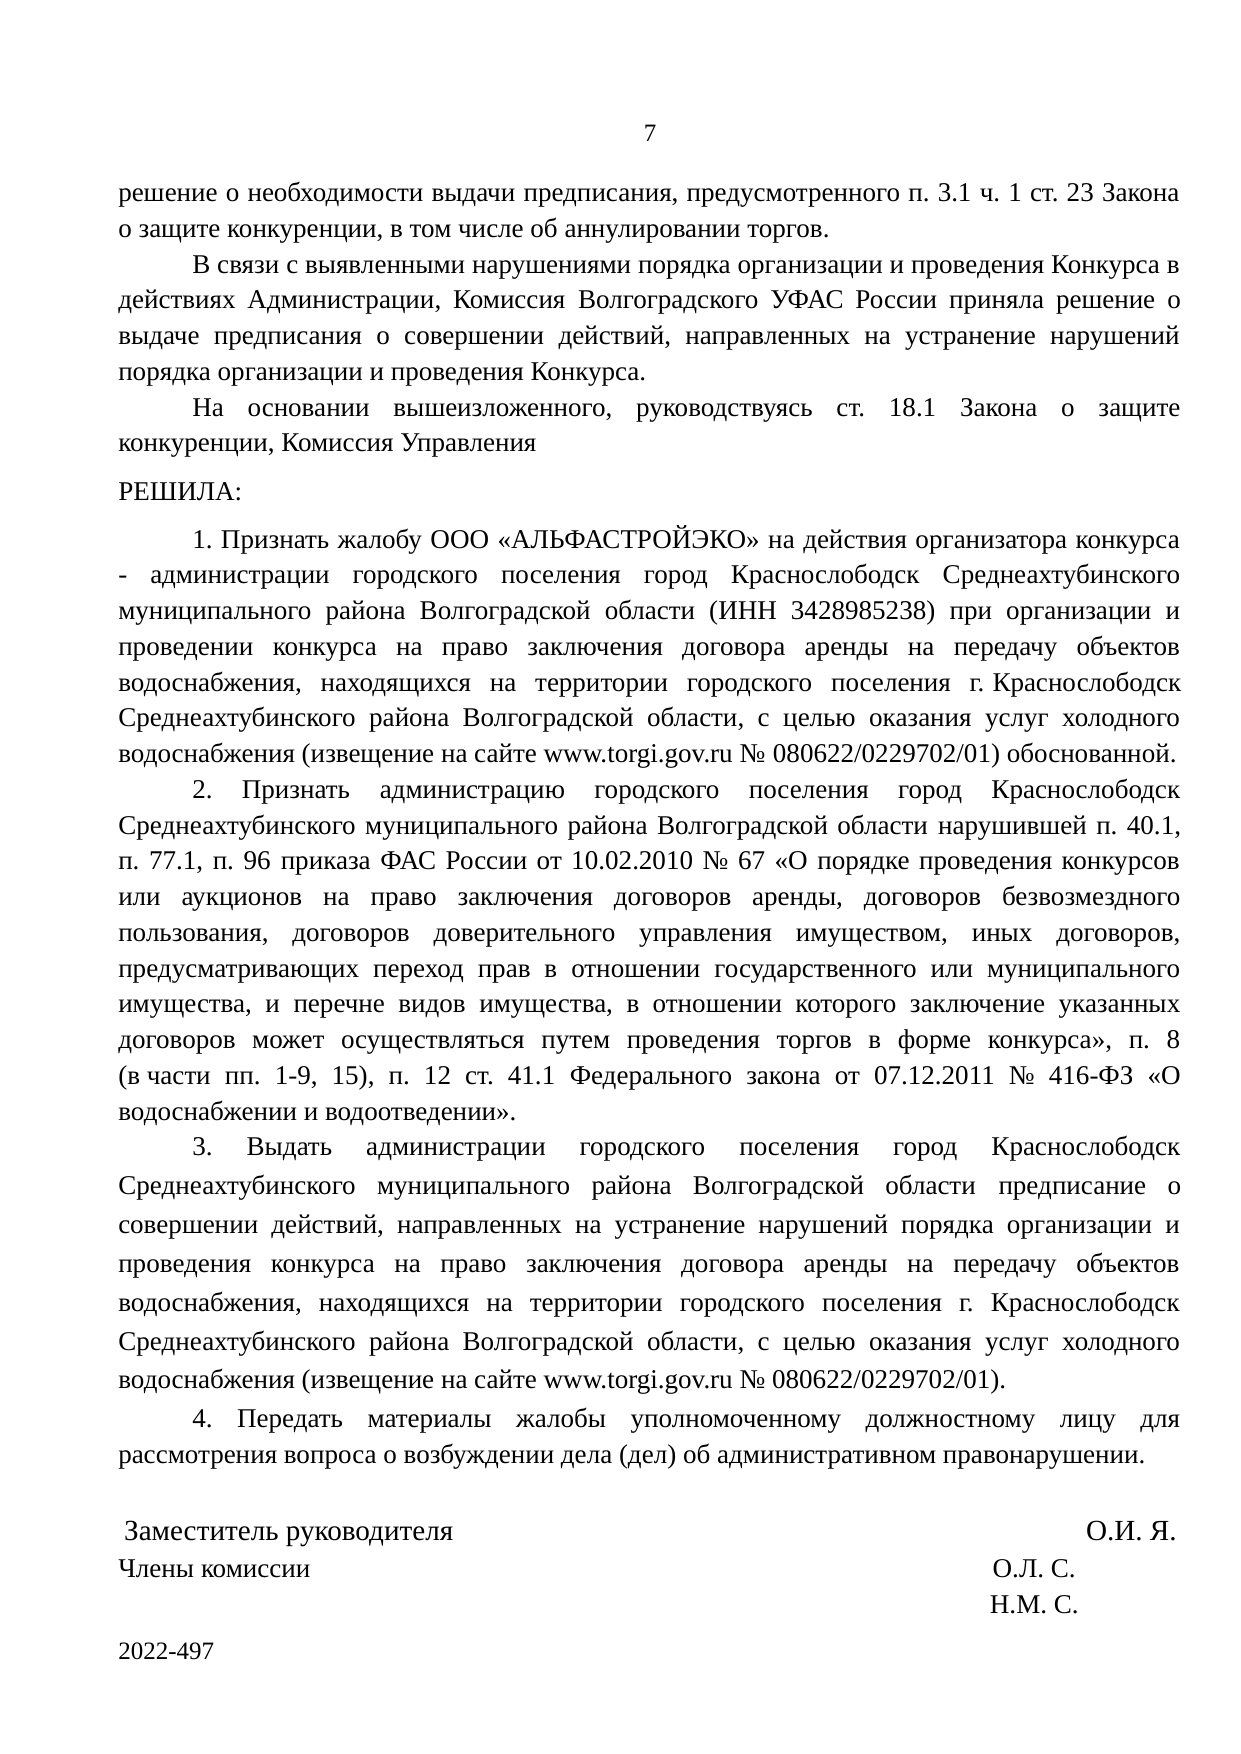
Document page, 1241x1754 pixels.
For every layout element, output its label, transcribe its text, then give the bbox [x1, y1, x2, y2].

text 3. Выдать администрации городского поселения город Краснослободск Среднеахтубинского муниципального района Волгоградской области предписание о совершении действий, направленных на устранение нарушений порядка организации и проведения конкурса на право заключения договора аренды на передачу объектов водоснабжения, находящихся на территории городского поселения г. Краснослободск Среднеахтубинского района Волгоградской области, с целью оказания услуг холодного водоснабжения (извещение на сайте www.torgi.gov.ru № 080622/0229702/01). [118, 1130, 1181, 1394]
text 4. Передать материалы жалобы уполномоченному должностному лицу для рассмотрения вопроса о возбуждении дела (дел) об административном правонарушении. [118, 1402, 1181, 1469]
subtitle На основании вышеизложенного, руководствуясь ст. 18.1 Закона о защите конкуренции, Комиссия Управления [118, 391, 1181, 458]
text 2. Признать администрацию городского поселения город Краснослободск Среднеахтубинского муниципального района Волгоградской области нарушившей п. 40.1, п. 77.1, п. 96 приказа ФАС России от 10.02.2010 № 67 «О порядке проведения конкурсов или аукционов на право заключения договоров аренды, договоров безвозмездного пользования, договоров доверительного управления имуществом, иных договоров, предусматривающих переход прав в отношении государственного или муниципального имущества, и перечне видов имущества, в отношении которого заключение указанных договоров может осуществляться путем проведения торгов в форме конкурса», п. 8 (в части пп. 1-9, 15), п. 12 ст. 41.1 Федерального закона от 07.12.2011 № 416-ФЗ «О водоснабжении и водоотведении». [118, 773, 1181, 1126]
text В связи с выявленными нарушениями порядка организации и проведения Конкурса в действиях Администрации, Комиссия Волгоградского УФАС России приняла решение о выдаче предписания о совершении действий, направленных на устранение нарушений порядка организации и проведения Конкурса. [118, 248, 1181, 386]
table_header Заместитель руководителя [118, 1507, 744, 1552]
text Члены комиссии О.Л. С. [118, 1552, 1181, 1583]
text решение о необходимости выдачи предписания, предусмотренного п. 3.1 ч. 1 ст. 23 Закона о защите конкуренции, в том числе об аннулировании торгов. [118, 176, 1181, 243]
text 1. Признать жалобу ООО «АЛЬФАСТРОЙЭКО» на действия организатора конкурса - администрации городского поселения город Краснослободск Среднеахтубинского муниципального района Волгоградской области (ИНН 3428985238) при организации и проведении конкурса на право заключения договора аренды на передачу объектов водоснабжения, находящихся на территории городского поселения г. Краснослободск Среднеахтубинского района Волгоградской области, с целью оказания услуг холодного водоснабжения (извещение на сайте www.torgi.gov.ru № 080622/0229702/01) обоснованной. [118, 523, 1181, 768]
subtitle РЕШИЛА: [118, 475, 1181, 506]
text Н.М. С. [118, 1588, 1181, 1619]
table_header О.И. Я. [744, 1507, 1182, 1552]
